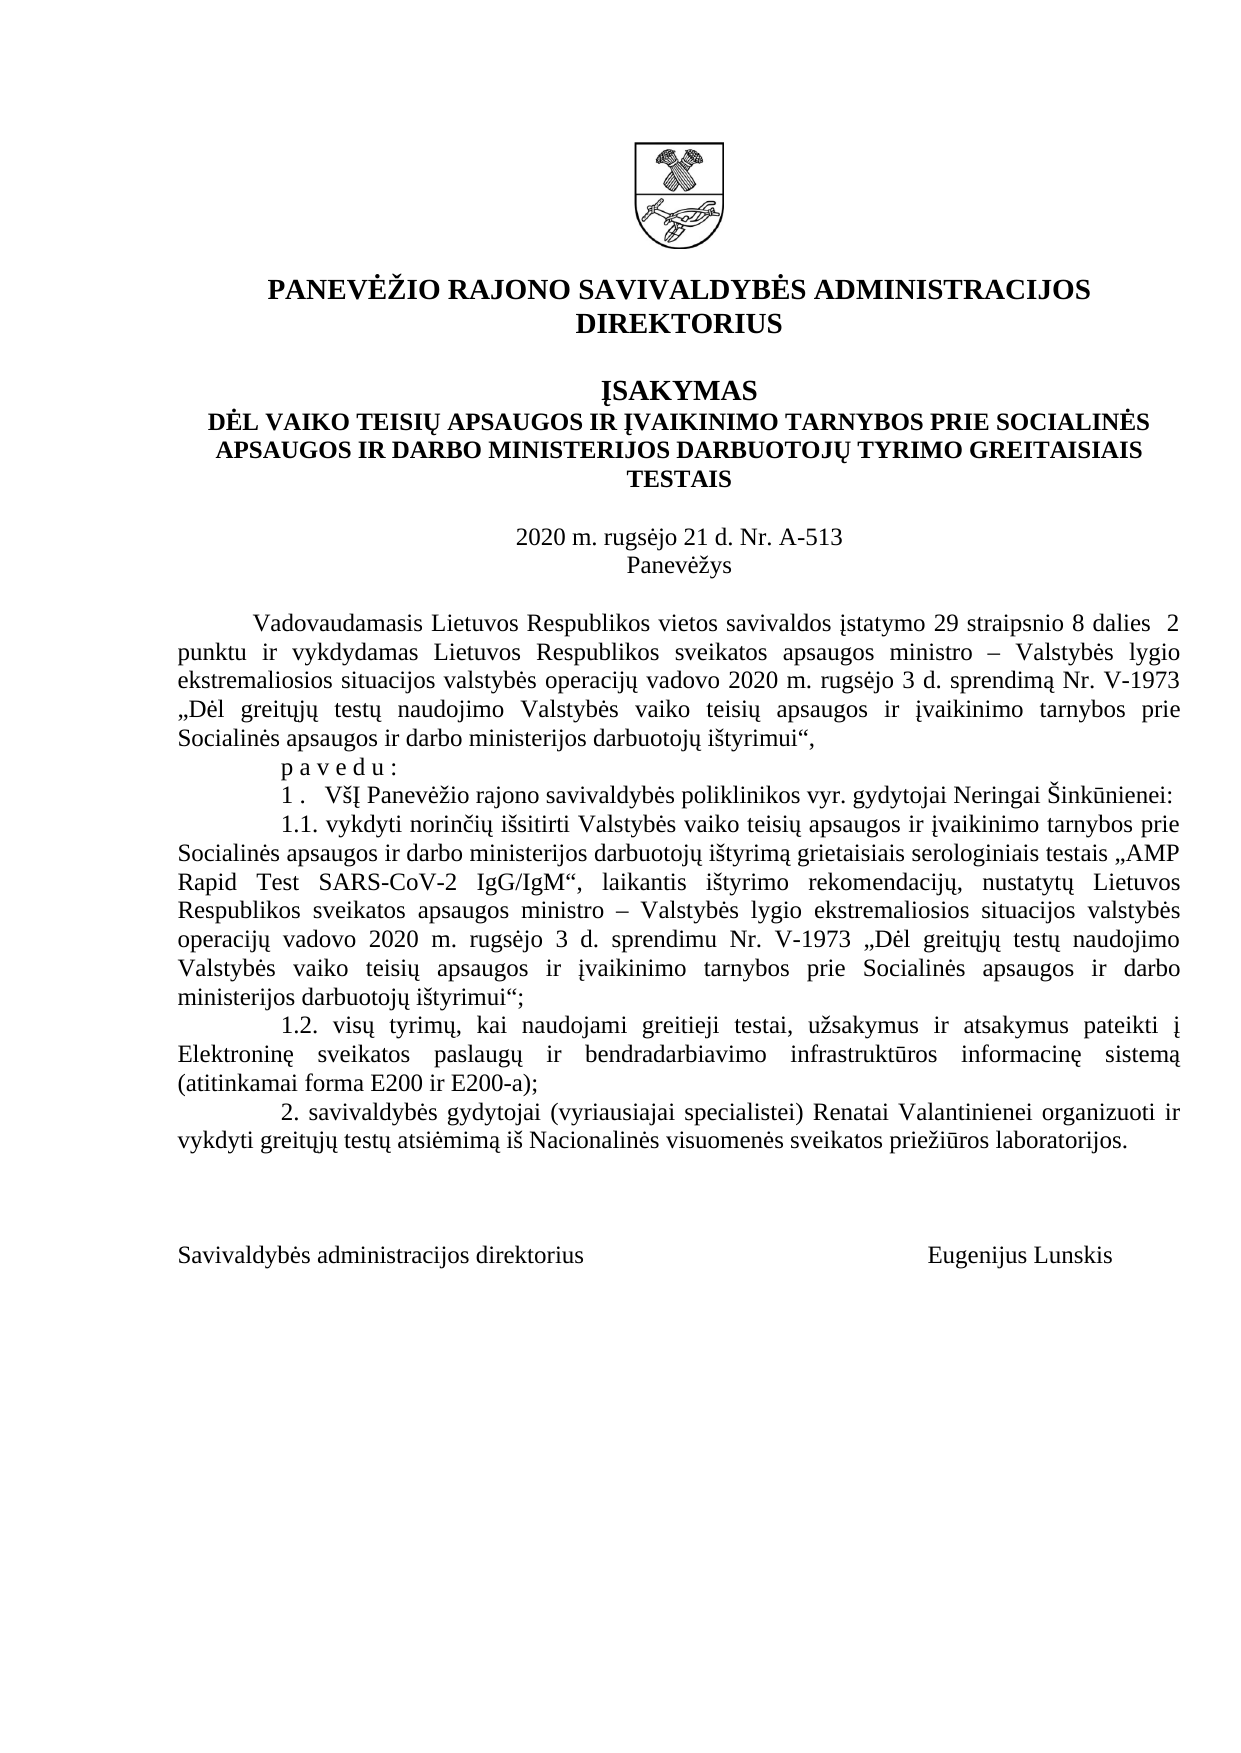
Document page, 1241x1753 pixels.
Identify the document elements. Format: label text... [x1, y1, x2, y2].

text PANEVĖŽIO RAJONO SAVIVALDYBĖS ADMINISTRACIJOS [177, 272, 1181, 306]
text DIREKTORIUS [177, 306, 1181, 339]
text 2. savivaldybės gydytojai (vyriausiajai specialistei) Renatai Valantinienei organizuoti ir vykdyti greitųjų testų atsiėmimą iš Nacionalinės visuomenės sveikatos priežiūros laboratorijos. [177, 1097, 1181, 1154]
text pavedu: [177, 752, 1181, 780]
text 1.1. vykdyti norinčių išsitirti Valstybės vaiko teisių apsaugos ir įvaikinimo tarnybos prie Socialinės apsaugos ir darbo ministerijos darbuotojų ištyrimą grietaisiais serologiniais testais „AMP Rapid Test SARS-CoV-2 IgG/IgM“, laikantis ištyrimo rekomendacijų, nustatytų Lietuvos Respublikos sveikatos apsaugos ministro – Valstybės lygio ekstremaliosios situacijos valstybės operacijų vadovo 2020 m. rugsėjo 3 d. sprendimu Nr. V-1973 „Dėl greitųjų testų naudojimo Valstybės vaiko teisių apsaugos ir įvaikinimo tarnybos prie Socialinės apsaugos ir darbo ministerijos darbuotojų ištyrimui“; [177, 809, 1181, 1010]
text 1. VšĮ Panevėžio rajono savivaldybės poliklinikos vyr. gydytojai Neringai Šinkūnienei: [177, 780, 1181, 809]
text DĖL VAIKO TEISIŲ APSAUGOS IR ĮVAIKINIMO TARNYBOS PRIE SOCIALINĖS APSAUGOS IR DARBO MINISTERIJOS DARBUOTOJŲ TYRIMO GREITAISIAIS TESTAIS [177, 407, 1181, 493]
text ĮSAKYMAS [177, 373, 1181, 407]
text Panevėžys [177, 550, 1181, 579]
text 1.2. visų tyrimų, kai naudojami greitieji testai, užsakymus ir atsakymus pateikti į Elektroninę sveikatos paslaugų ir bendradarbiavimo infrastruktūros informacinę sistemą (atitinkamai forma E200 ir E200-a); [177, 1010, 1181, 1097]
text 2020 m. rugsėjo 21 d. Nr. A-513 [177, 522, 1181, 550]
text Savivaldybės administracijos direktorius Eugenijus Lunskis [177, 1240, 1181, 1269]
text Vadovaudamasis Lietuvos Respublikos vietos savivaldos įstatymo 29 straipsnio 8 dalies 2 punktu ir vykdydamas Lietuvos Respublikos sveikatos apsaugos ministro – Valstybės lygio ekstremaliosios situacijos valstybės operacijų vadovo 2020 m. rugsėjo 3 d. sprendimą Nr. V-1973 „Dėl greitųjų testų naudojimo Valstybės vaiko teisių apsaugos ir įvaikinimo tarnybos prie Socialinės apsaugos ir darbo ministerijos darbuotojų ištyrimui“, [177, 608, 1181, 752]
